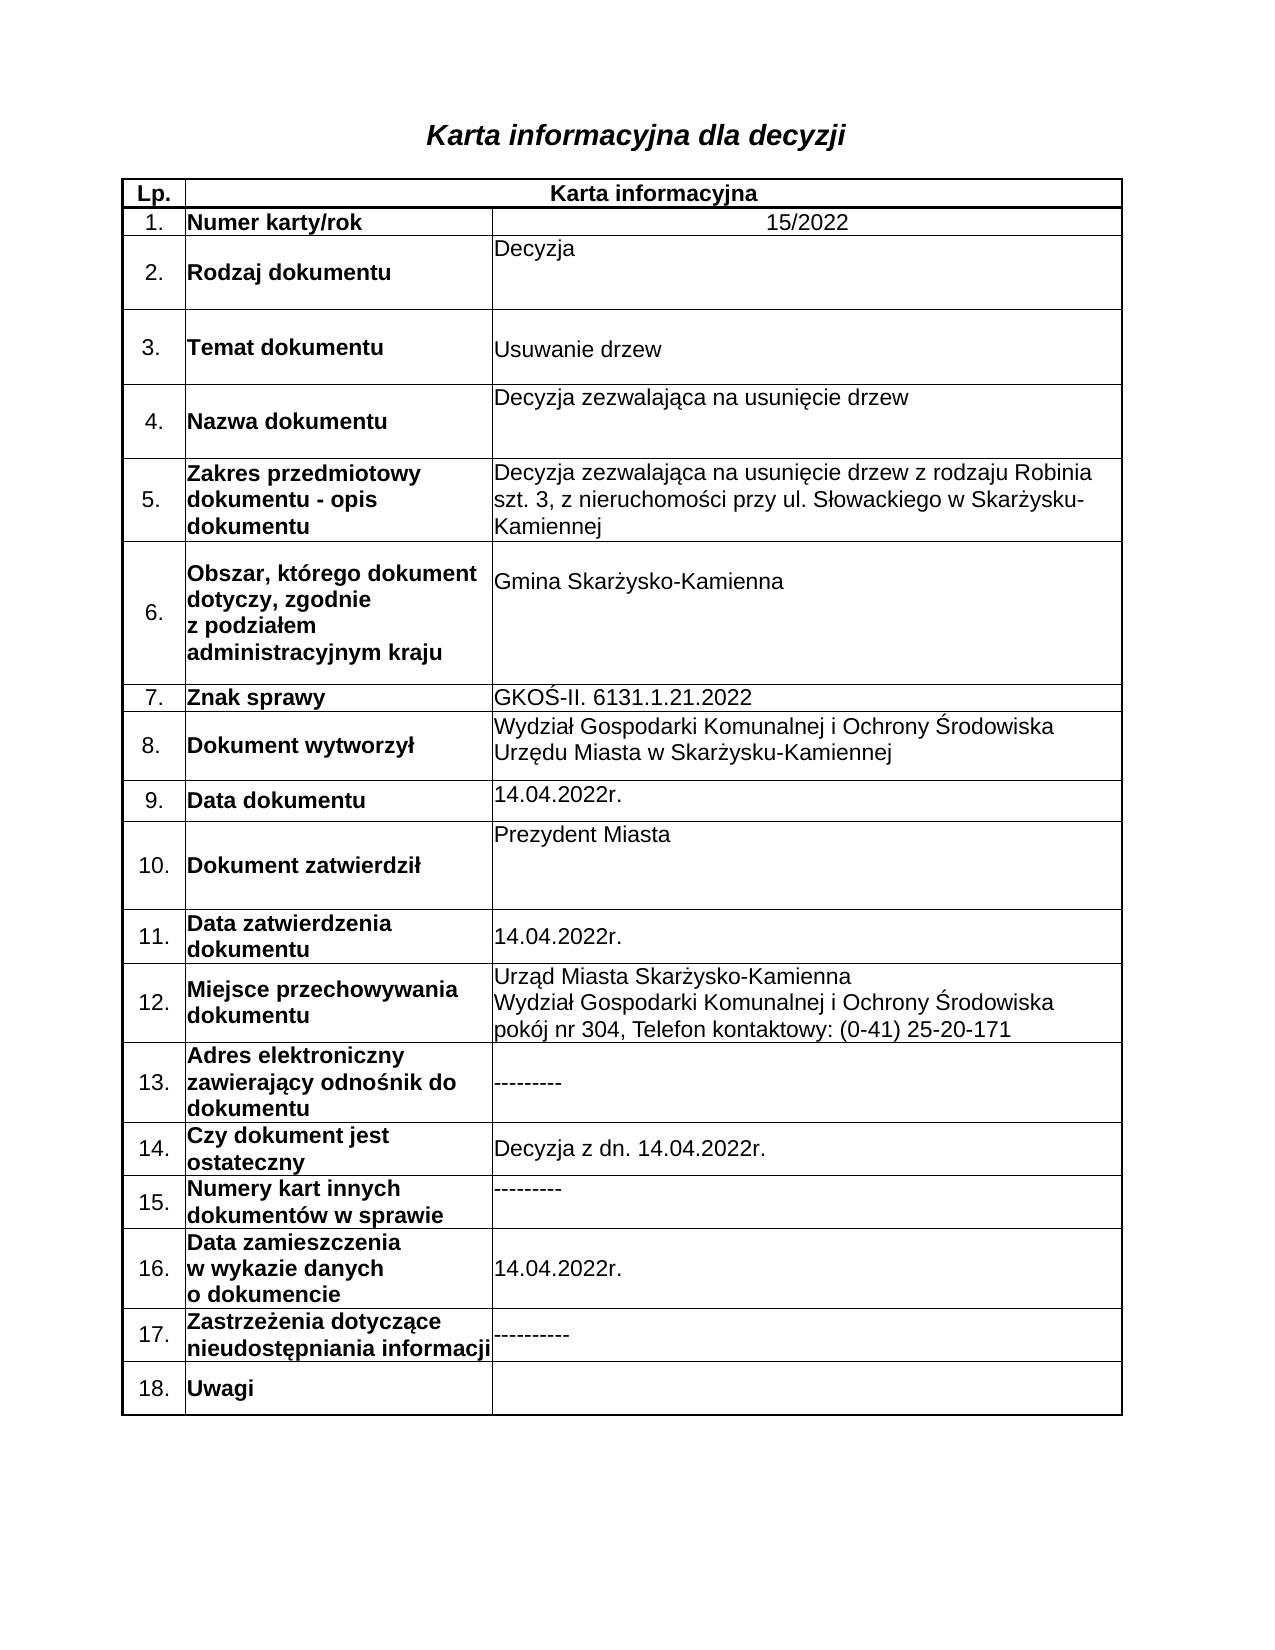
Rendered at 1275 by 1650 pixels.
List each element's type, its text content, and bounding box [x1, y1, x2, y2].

table_cell ---------- [493, 1309, 1121, 1361]
table_cell 15/2022 [493, 209, 1121, 235]
table_cell Data dokumentu [186, 781, 492, 821]
table_cell 7. [124, 685, 185, 711]
table_cell 9. [124, 781, 185, 821]
table_cell Wydział Gospodarki Komunalnej i Ochrony Środowiska Urzędu Miasta w Skarżysku-Kamiennej [493, 712, 1121, 780]
table_cell Zakres przedmiotowy dokumentu - opis dokumentu [186, 459, 492, 541]
text Karta informacyjna dla decyzji [118, 118, 1157, 152]
table_cell Rodzaj dokumentu [186, 236, 492, 309]
table_cell Numery kart innych dokumentów w sprawie [186, 1176, 492, 1228]
table_header Lp. [124, 180, 185, 206]
table_cell Decyzja [493, 236, 1121, 309]
table_cell --------- [493, 1176, 1121, 1228]
table_cell Znak sprawy [186, 685, 492, 711]
table_cell Nazwa dokumentu [186, 385, 492, 458]
table_cell Decyzja z dn. 14.04.2022r. [493, 1123, 1121, 1175]
table_cell Uwagi [186, 1362, 492, 1414]
table_cell 12. [124, 964, 185, 1042]
table_cell Numer karty/rok [186, 209, 492, 235]
table_cell 14. [124, 1123, 185, 1175]
table_cell 14.04.2022r. [493, 1229, 1121, 1308]
table_cell 14.04.2022r. [493, 781, 1121, 821]
table_cell 18. [124, 1362, 185, 1414]
table_cell Gmina Skarżysko-Kamienna [493, 542, 1121, 684]
table_cell Zastrzeżenia dotyczące nieudostępniania informacji [186, 1309, 492, 1361]
table_cell Data zamieszczenia w wykazie danych o dokumencie [186, 1229, 492, 1308]
table_cell 17. [124, 1309, 185, 1361]
table_cell Temat dokumentu [186, 310, 492, 384]
table_cell 5. [124, 459, 185, 541]
table_cell Data zatwierdzenia dokumentu [186, 910, 492, 962]
table_cell 1. [124, 209, 185, 235]
table_cell Dokument zatwierdził [186, 822, 492, 909]
table_cell 2. [124, 236, 185, 309]
table_cell 6. [124, 542, 185, 684]
table_cell [493, 1362, 1121, 1414]
table_cell 15. [124, 1176, 185, 1228]
table_cell --------- [493, 1043, 1121, 1122]
table_cell 10. [124, 822, 185, 909]
table_cell 14.04.2022r. [493, 910, 1121, 962]
table_cell 8. [124, 712, 185, 780]
table_cell 16. [124, 1229, 185, 1308]
table_cell Decyzja zezwalająca na usunięcie drzew z rodzaju Robinia szt. 3, z nieruchomości przy ul. Słowackiego w Skarżysku-Kamiennej [493, 459, 1121, 541]
table_cell 11. [124, 910, 185, 962]
table_cell GKOŚ-II. 6131.1.21.2022 [493, 685, 1121, 711]
table_cell Dokument wytworzył [186, 712, 492, 780]
table_cell Adres elektroniczny zawierający odnośnik do dokumentu [186, 1043, 492, 1122]
table_cell Prezydent Miasta [493, 822, 1121, 909]
table_cell Obszar, którego dokument dotyczy, zgodnie z podziałem administracyjnym kraju [186, 542, 492, 684]
table_cell Czy dokument jest ostateczny [186, 1123, 492, 1175]
table_cell 4. [124, 385, 185, 458]
table_header Karta informacyjna [186, 180, 1121, 206]
table_cell Decyzja zezwalająca na usunięcie drzew [493, 385, 1121, 458]
table_cell Urząd Miasta Skarżysko-Kamienna Wydział Gospodarki Komunalnej i Ochrony Środowiska pokój nr 304, Telefon kontaktowy: (0-41) 25-20-171 [493, 964, 1121, 1042]
table_cell 13. [124, 1043, 185, 1122]
table_cell 3. [124, 310, 185, 384]
table_cell Usuwanie drzew [493, 310, 1121, 384]
table_cell Miejsce przechowywania dokumentu [186, 964, 492, 1042]
